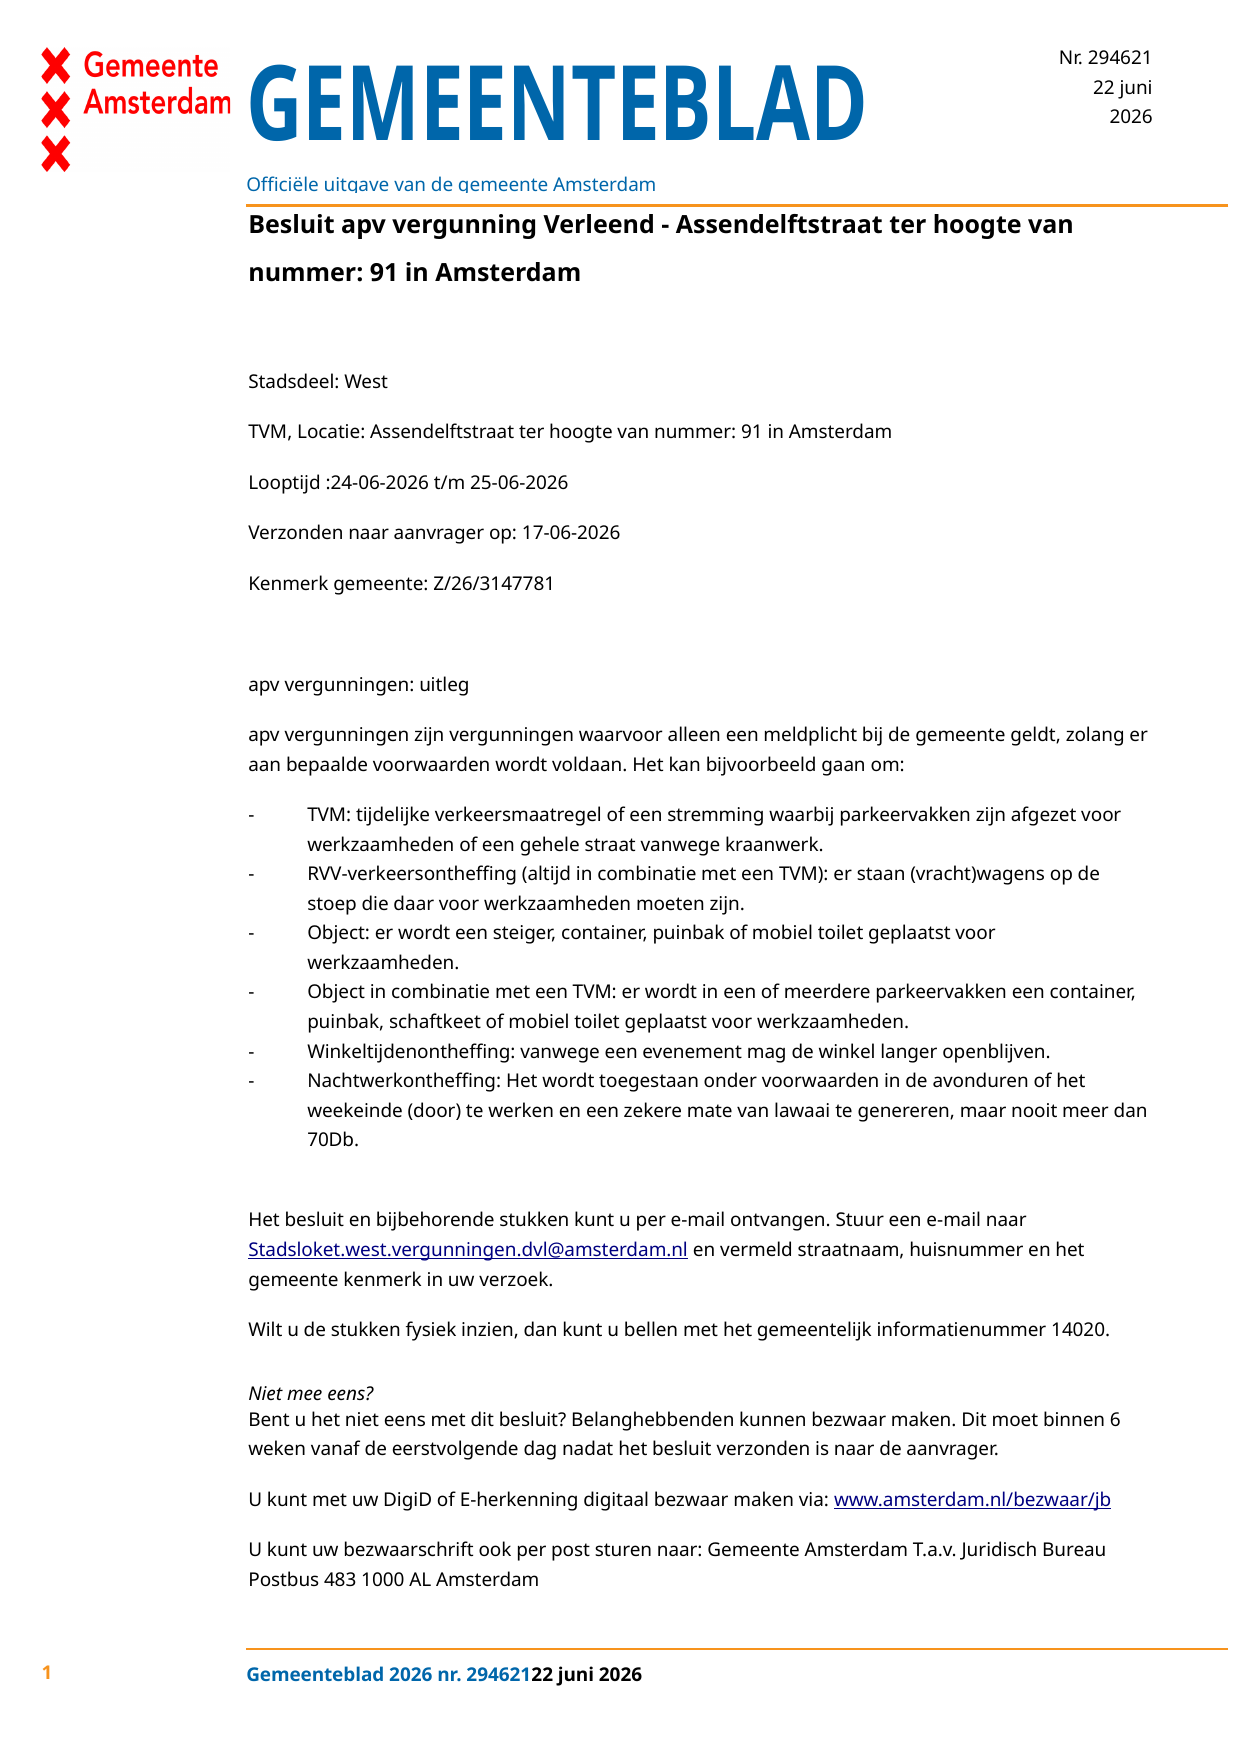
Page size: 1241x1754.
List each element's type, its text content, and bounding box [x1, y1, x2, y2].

list RVV-verkeersontheffing (altijd in combinatie met een TVM): er staan (vracht)wagens op de stoep die daar voor werkzaamheden moeten zijn. [248, 860, 1152, 916]
text Kenmerk gemeente: Z/26/3147781 [248, 570, 1152, 596]
text Wilt u de stukken fysiek inzien, dan kunt u bellen met het gemeentelijk informatienummer 14020. [248, 1316, 1152, 1342]
text Bent u het niet eens met dit besluit? Belanghebbenden kunnen bezwaar maken. Dit moet binnen 6 weken vanaf de eerstvolgende dag nadat het besluit verzonden is naar de aanvrager. [248, 1406, 1152, 1461]
text TVM, Locatie: Assendelftstraat ter hoogte van nummer: 91 in Amsterdam [248, 419, 1152, 444]
text apv vergunningen: uitleg [248, 671, 1152, 697]
list Winkeltijdenontheffing: vanwege een evenement mag de winkel langer openblijven. [248, 1038, 1152, 1064]
text U kunt uw bezwaarschrift ook per post sturen naar: Gemeente Amsterdam T.a.v. Juridisch Bureau Postbus 483 1000 AL Amsterdam [248, 1536, 1152, 1592]
text Stadsdeel: West [248, 368, 1152, 394]
text Het besluit en bijbehorende stukken kunt u per e-mail ontvangen. Stuur een e-mail naar Stadsloket.west.vergunningen.dvl@amsterdam.nl en vermeld straatnaam, huisnummer en het gemeente kenmerk in uw verzoek. [248, 1207, 1152, 1292]
list Object in combinatie met een TVM: er wordt in een of meerdere parkeervakken een container, puinbak, schaftkeet of mobiel toilet geplaatst voor werkzaamheden. [248, 979, 1152, 1034]
text Niet mee eens? [248, 1380, 1152, 1406]
list Object: er wordt een steiger, container, puinbak of mobiel toilet geplaatst voor werkzaamheden. [248, 919, 1152, 975]
text U kunt met uw DigiD of E-herkenning digitaal bezwaar maken via: www.amsterdam.nl/bezwaar/jb [248, 1486, 1152, 1512]
text apv vergunningen zijn vergunningen waarvoor alleen een meldplicht bij de gemeente geldt, zolang er aan bepaalde voorwaarden wordt voldaan. Het kan bijvoorbeeld gaan om: [248, 721, 1152, 777]
list TVM: tijdelijke verkeersmaatregel of een stremming waarbij parkeervakken zijn afgezet voor werkzaamheden of een gehele straat vanwege kraanwerk. [248, 801, 1152, 857]
text Verzonden naar aanvrager op: 17-06-2026 [248, 519, 1152, 545]
list Nachtwerkontheffing: Het wordt toegestaan onder voorwaarden in de avonduren of het weekeinde (door) te werken en een zekere mate van lawaai te genereren, maar nooit meer dan 70Db. [248, 1067, 1152, 1152]
picture [41, 47, 231, 172]
text Besluit apv vergunning Verleend - Assendelftstraat ter hoogte van nummer: 91 in Amsterdam [248, 207, 1152, 288]
text Looptijd :24-06-2026 t/m 25-06-2026 [248, 469, 1152, 495]
